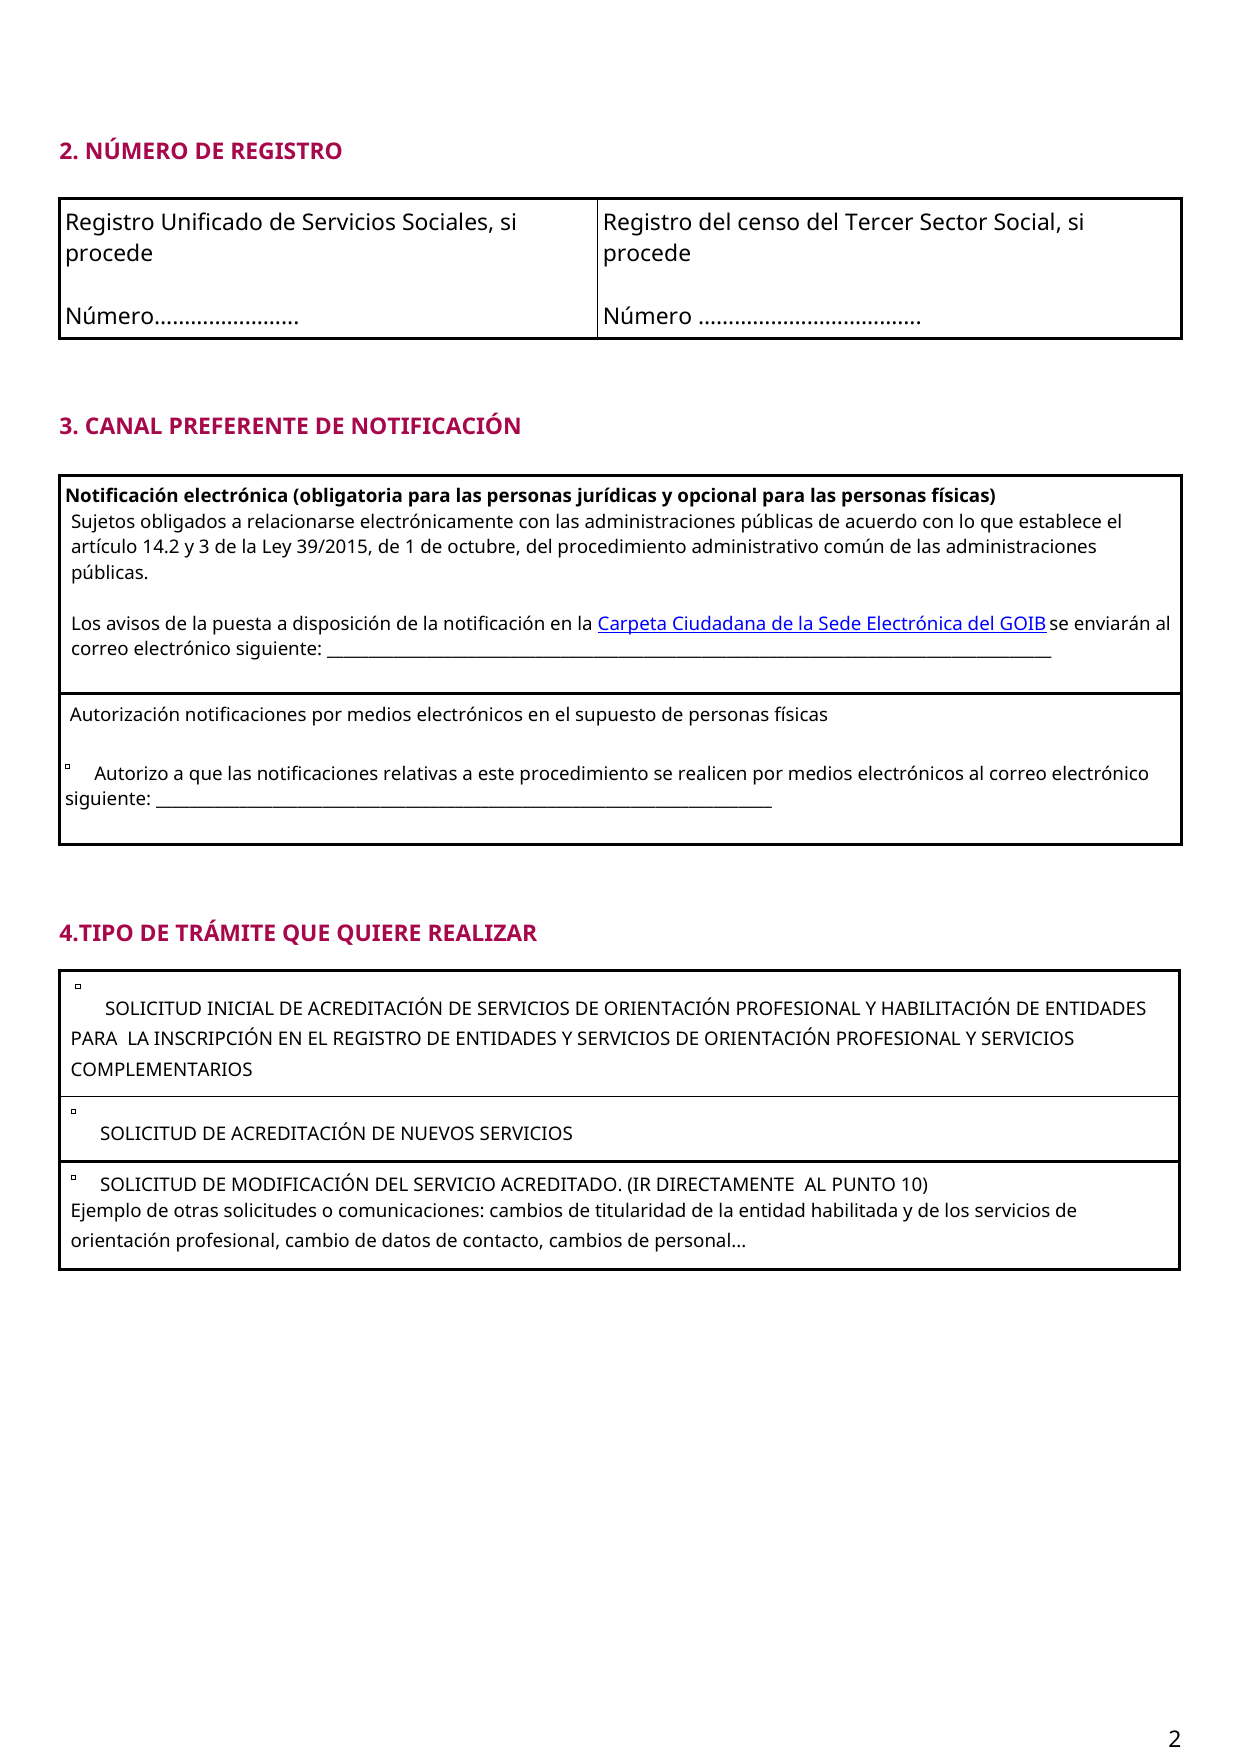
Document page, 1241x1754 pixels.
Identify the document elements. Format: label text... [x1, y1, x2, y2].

table_cell Autorización notificaciones por medios electrónicos en el supuesto de personas físicas Autorizo a que las notificaciones relativas a este procedimiento se realicen por medios electrónicos al correo electrónico siguiente: __________________________________________________________________________ [61, 695, 1180, 842]
table_cell SOLICITUD DE MODIFICACIÓN DEL SERVICIO ACREDITADO. (IR DIRECTAMENTE AL PUNTO 10) Ejemplo de otras solicitudes o comunicaciones: cambios de titularidad de la entidad habilitada y de los servicios de orientación profesional, cambio de datos de contacto, cambios de personal... [61, 1163, 1178, 1268]
text 2. NÚMERO DE REGISTRO [59, 134, 1181, 166]
table_header Registro del censo del Tercer Sector Social, si procede Número ………………………………. [598, 200, 1180, 337]
text 4.TIPO DE TRÁMITE QUE QUIERE REALIZAR [59, 917, 1181, 948]
text 3. CANAL PREFERENTE DE NOTIFICACIÓN [59, 410, 1181, 441]
table_header SOLICITUD INICIAL DE ACREDITACIÓN DE SERVICIOS DE ORIENTACIÓN PROFESIONAL Y HABILITACIÓN DE ENTIDADES PARA LA INSCRIPCIÓN EN EL REGISTRO DE ENTIDADES Y SERVICIOS DE ORIENTACIÓN PROFESIONAL Y SERVICIOS COMPLEMENTARIOS [61, 972, 1178, 1096]
table_header Notificación electrónica (obligatoria para las personas jurídicas y opcional para las personas físicas) Sujetos obligados a relacionarse electrónicamente con las administraciones públicas de acuerdo con lo que establece el artículo 14.2 y 3 de la Ley 39/2015, de 1 de octubre, del procedimiento administrativo común de las administraciones públicas. Los avisos de la puesta a disposición de la notificación en la Carpeta Ciudadana de la Sede Electrónica del GOIB se enviarán al correo electrónico siguiente: _______________________________________________________________________________________ [61, 477, 1180, 692]
table_header Registro Unificado de Servicios Sociales, si procede Número…………………... [61, 200, 597, 337]
table_cell SOLICITUD DE ACREDITACIÓN DE NUEVOS SERVICIOS [61, 1097, 1178, 1160]
